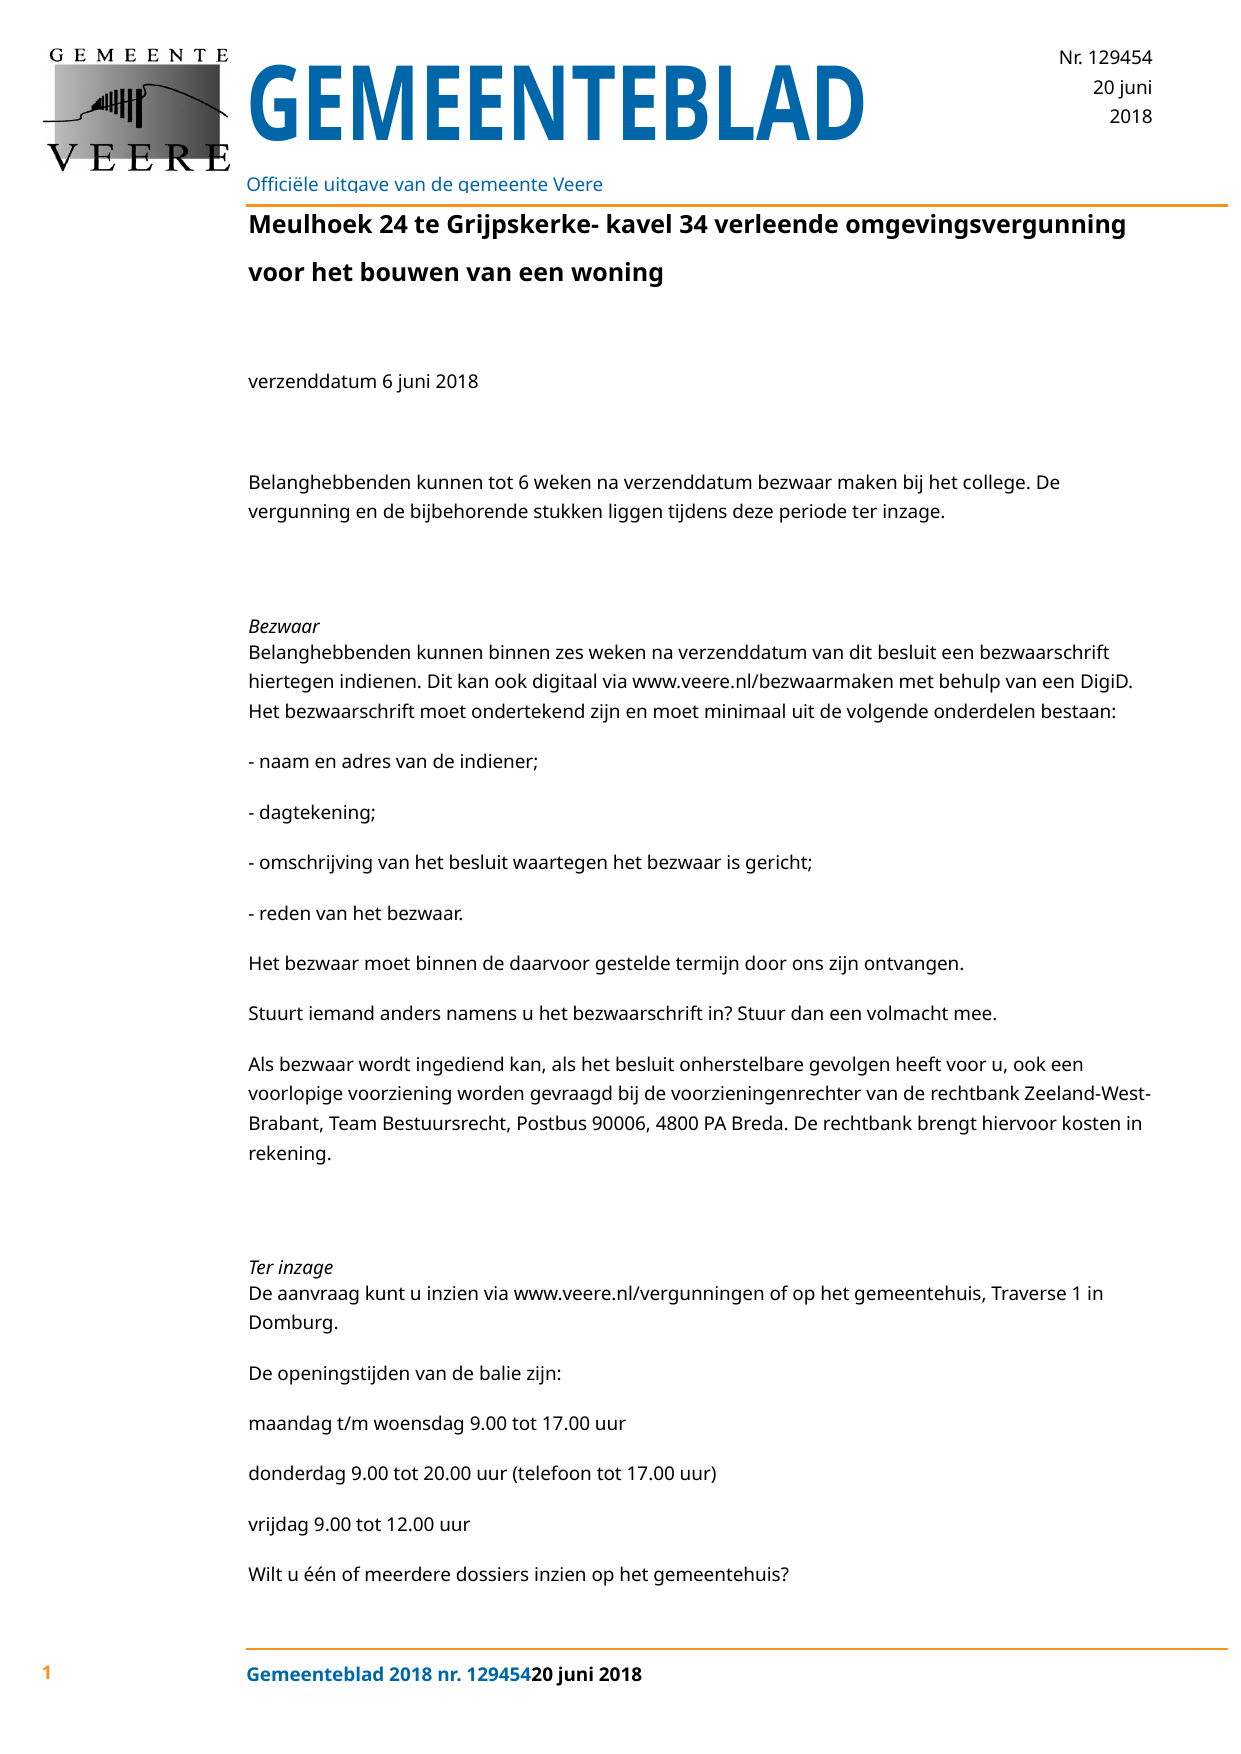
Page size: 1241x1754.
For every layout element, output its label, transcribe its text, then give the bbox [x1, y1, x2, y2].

text - reden van het bezwaar. [248, 900, 1152, 925]
text Wilt u één of meerdere dossiers inzien op het gemeentehuis? [248, 1561, 1152, 1587]
text vrijdag 9.00 tot 12.00 uur [248, 1511, 1152, 1537]
text De openingstijden van de balie zijn: [248, 1360, 1152, 1386]
text - omschrijving van het besluit waartegen het bezwaar is gericht; [248, 849, 1152, 875]
text Als bezwaar wordt ingediend kan, als het besluit onherstelbare gevolgen heeft voor u, ook een voorlopige voorziening worden gevraagd bij de voorzieningenrechter van de rechtbank Zeeland-West-Brabant, Team Bestuursrecht, Postbus 90006, 4800 PA Breda. De rechtbank brengt hiervoor kosten in rekening. [248, 1051, 1152, 1165]
text Ter inzage [248, 1254, 1152, 1280]
picture [41, 47, 231, 172]
text Stuurt iemand anders namens u het bezwaarschrift in? Stuur dan een volmacht mee. [248, 1001, 1152, 1026]
text De aanvraag kunt u inzien via www.veere.nl/vergunningen of op het gemeentehuis, Traverse 1 in Domburg. [248, 1280, 1152, 1335]
text Meulhoek 24 te Grijpskerke- kavel 34 verleende omgevingsvergunning voor het bouwen van een woning [248, 207, 1152, 288]
text - naam en adres van de indiener; [248, 748, 1152, 774]
text verzenddatum 6 juni 2018 [248, 368, 1152, 394]
text Het bezwaar moet binnen de daarvoor gestelde termijn door ons zijn ontvangen. [248, 950, 1152, 976]
text maandag t/m woensdag 9.00 tot 17.00 uur [248, 1410, 1152, 1436]
text Belanghebbenden kunnen tot 6 weken na verzenddatum bezwaar maken bij het college. De vergunning en de bijbehorende stukken liggen tijdens deze periode ter inzage. [248, 469, 1152, 524]
text Bezwaar [248, 613, 1152, 639]
text - dagtekening; [248, 799, 1152, 824]
text donderdag 9.00 tot 20.00 uur (telefoon tot 17.00 uur) [248, 1461, 1152, 1486]
text Belanghebbenden kunnen binnen zes weken na verzenddatum van dit besluit een bezwaarschrift hiertegen indienen. Dit kan ook digitaal via www.veere.nl/bezwaarmaken met behulp van een DigiD. Het bezwaarschrift moet ondertekend zijn en moet minimaal uit de volgende onderdelen bestaan: [248, 639, 1152, 724]
